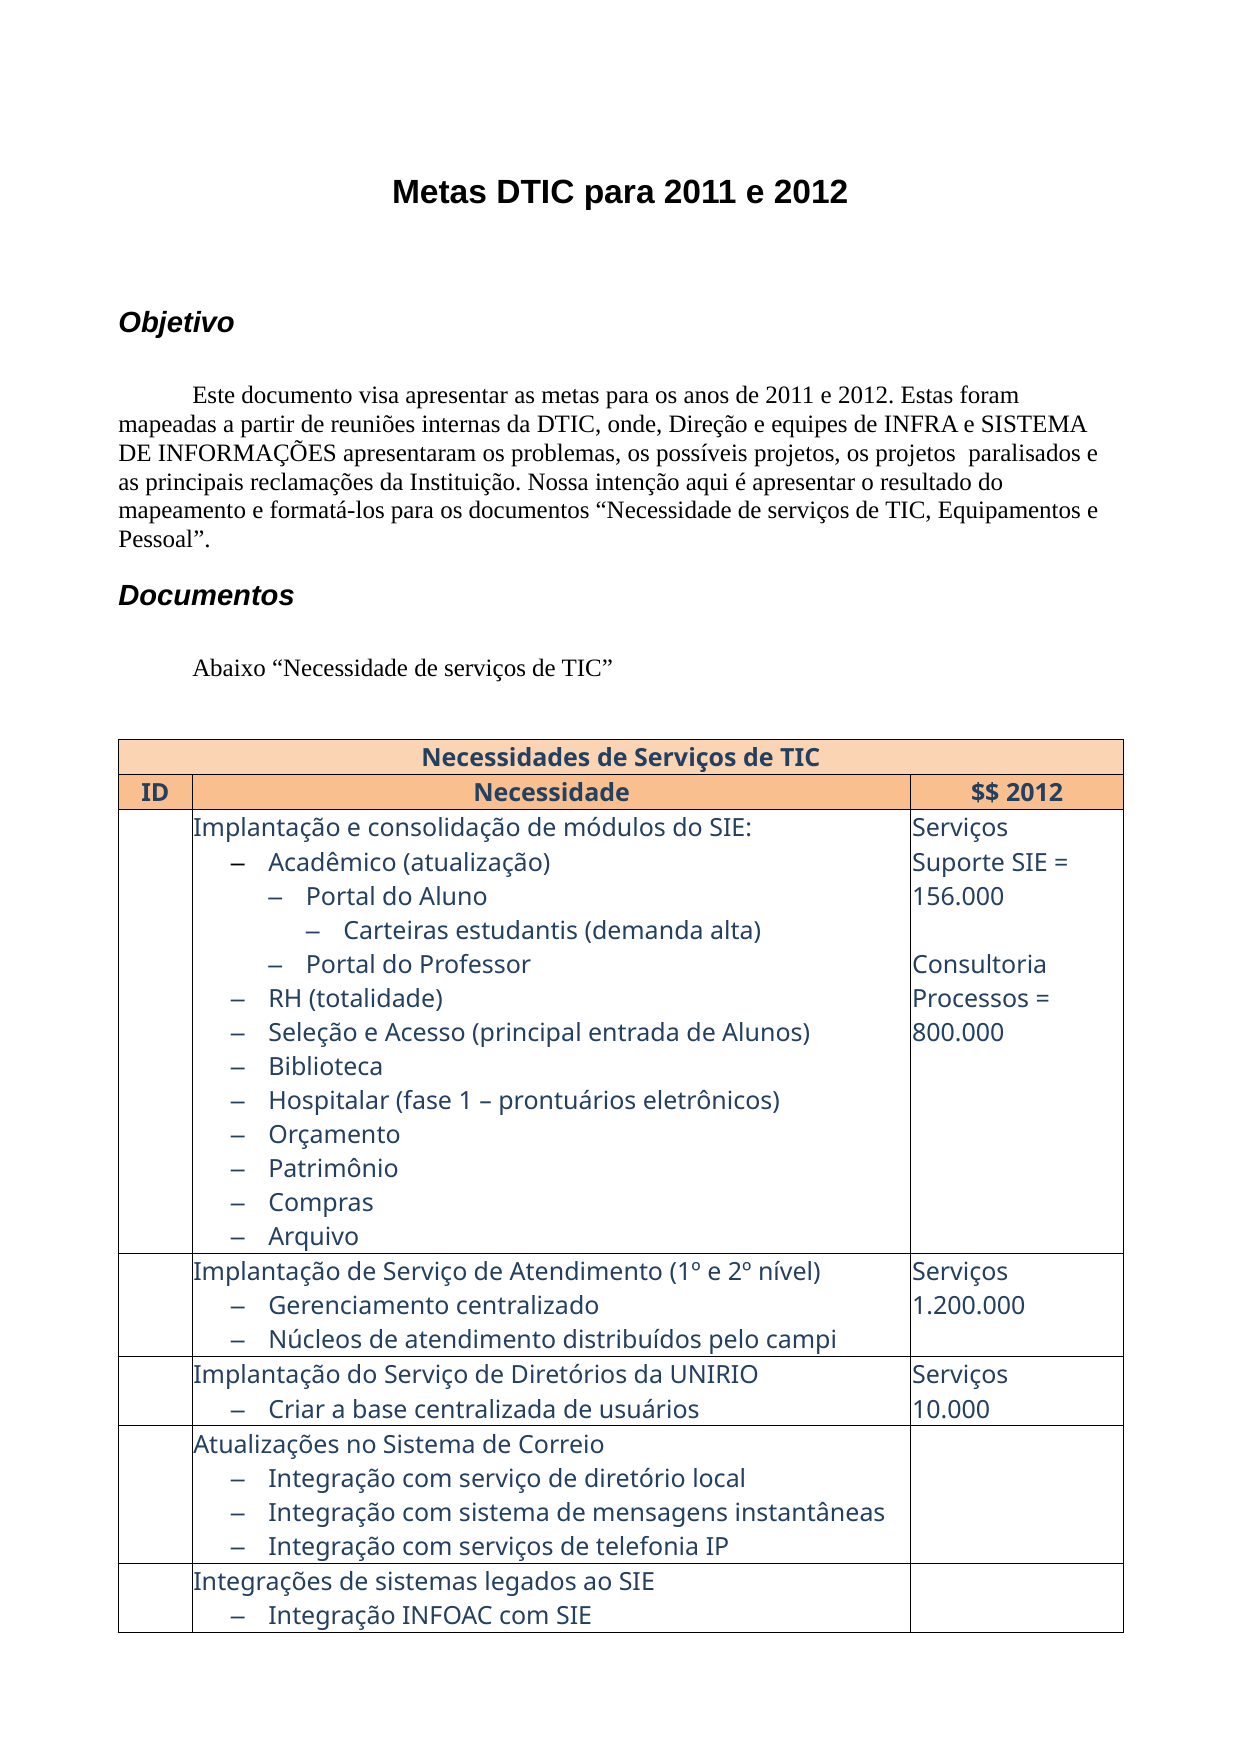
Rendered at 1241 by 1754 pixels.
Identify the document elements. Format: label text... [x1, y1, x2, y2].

table_cell Implantação de Serviço de Atendimento (1º e 2º nível) Gerenciamento centralizado Núcleos de atendimento distribuídos pelo campi [193, 1254, 910, 1356]
table_cell Integrações de sistemas legados ao SIE Integração INFOAC com SIE Integração e-UNI com SIE [193, 1564, 910, 1632]
table_cell [911, 1426, 1123, 1563]
table_cell Implantação do Serviço de Diretórios da UNIRIO Criar a base centralizada de usuários [193, 1357, 910, 1425]
text Este documento visa apresentar as metas para os anos de 2011 e 2012. Estas foram mapeadas a partir de reuniões internas da DTIC, onde, Direção e equipes de INFRA e SISTEMA DE INFORMAÇÕES apresentaram os problemas, os possíveis projetos, os projetos paralisados e as principais reclamações da Instituição. Nossa intenção aqui é apresentar o resultado do mapeamento e formatá-los para os documentos “Necessidade de serviços de TIC, Equipamentos e Pessoal”. [118, 380, 1122, 553]
table_cell Implantação e consolidação de módulos do SIE: Acadêmico (atualização) Portal do Aluno Carteiras estudantis (demanda alta) Portal do Professor RH (totalidade) Seleção e Acesso (principal entrada de Alunos) Biblioteca Hospitalar (fase 1 – prontuários eletrônicos) Orçamento Patrimônio Compras Arquivo [193, 810, 910, 1253]
table_cell ID [119, 775, 192, 809]
table_cell Serviços Suporte SIE = 156.000 Consultoria Processos = 800.000 [911, 810, 1123, 1253]
table_cell [119, 1564, 192, 1632]
table_cell Necessidade [193, 775, 910, 809]
table_cell [119, 1426, 192, 1563]
table_cell [119, 810, 192, 1253]
text Abaixo “Necessidade de serviços de TIC” [118, 653, 1122, 681]
table_cell [911, 1564, 1123, 1632]
subtitle Metas DTIC para 2011 e 2012 [118, 172, 1122, 211]
table_cell [119, 1357, 192, 1425]
table_cell $$ 2012 [911, 775, 1123, 809]
subtitle Documentos [118, 578, 1122, 611]
subtitle Objetivo [118, 306, 1122, 339]
table_cell [119, 1254, 192, 1356]
table_header Necessidades de Serviços de TIC [119, 740, 1123, 774]
table_cell Serviços 1.200.000 [911, 1254, 1123, 1356]
table_cell Serviços 10.000 [911, 1357, 1123, 1425]
table_cell Atualizações no Sistema de Correio Integração com serviço de diretório local Integração com sistema de mensagens instantâneas Integração com serviços de telefonia IP [193, 1426, 910, 1563]
